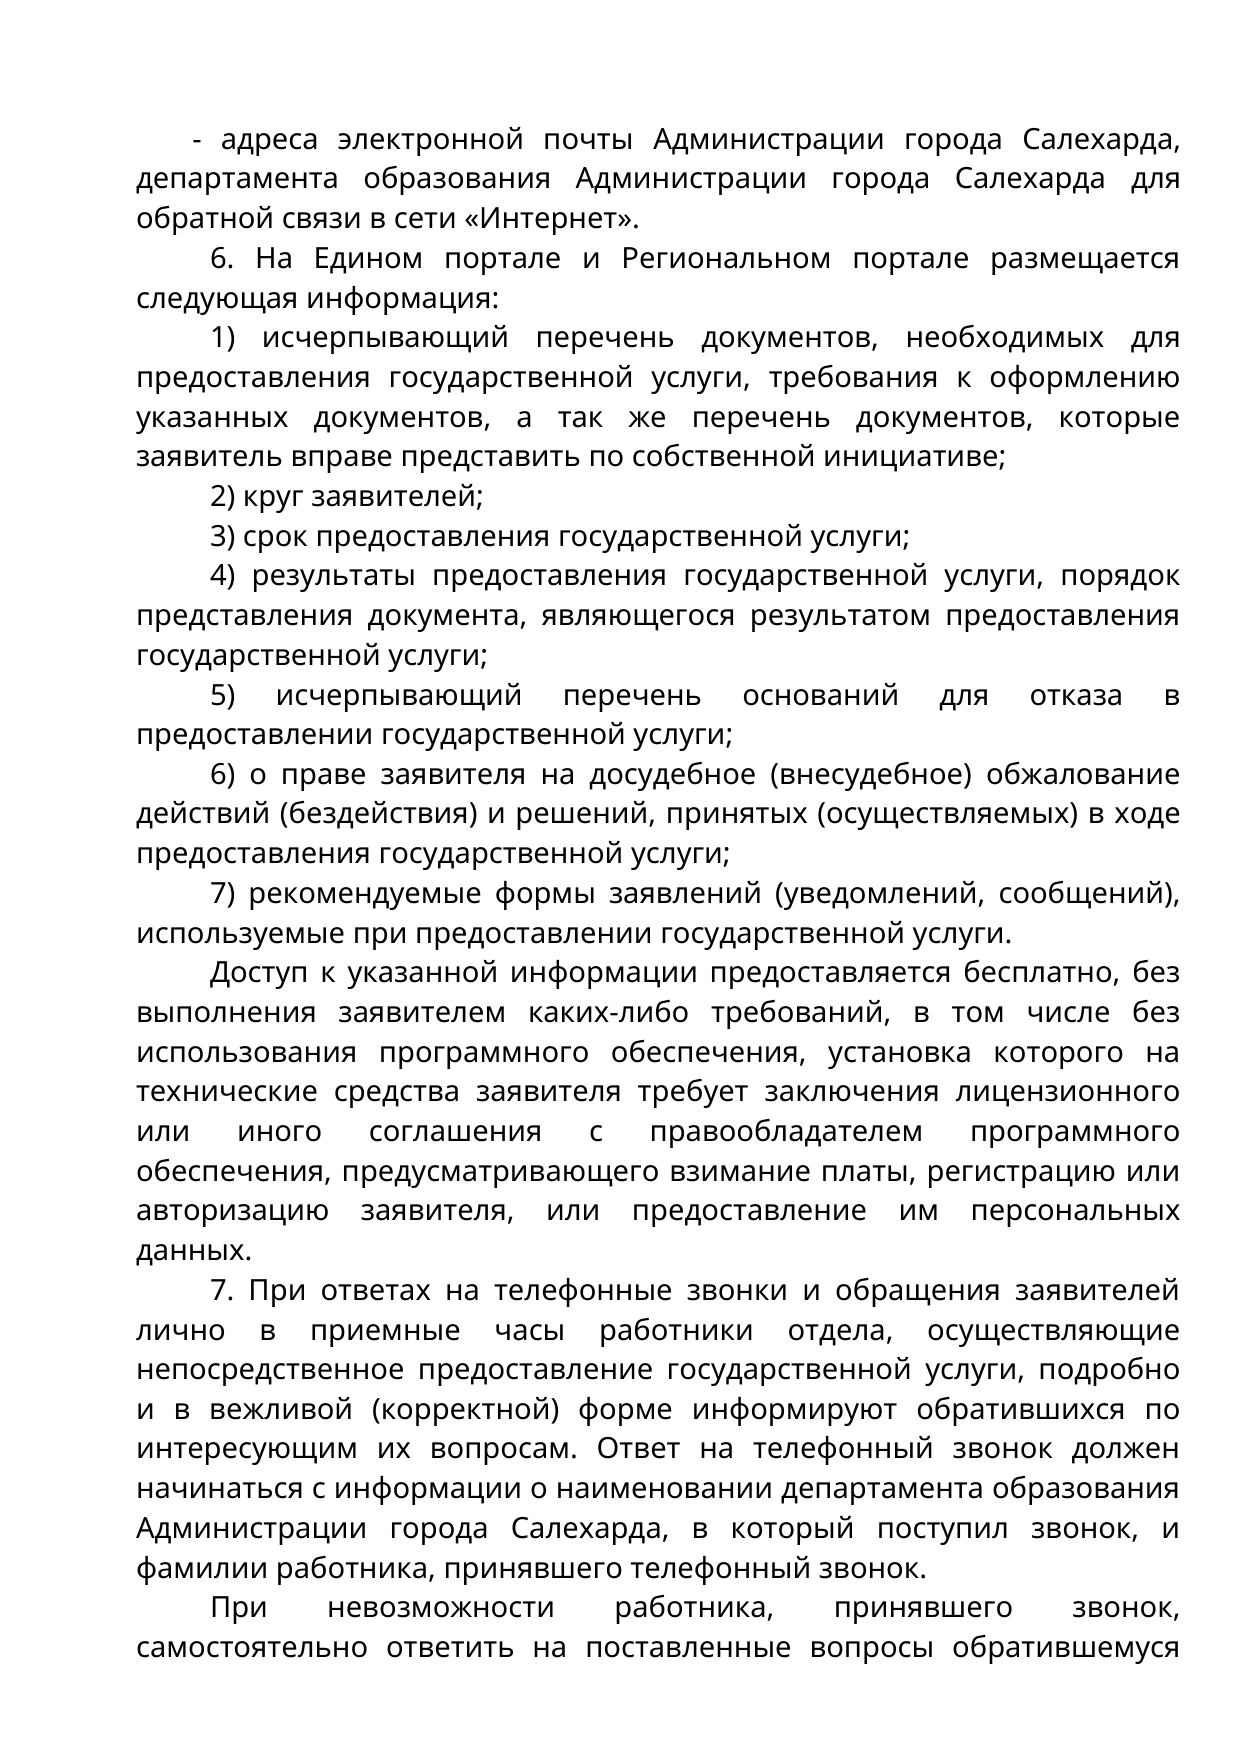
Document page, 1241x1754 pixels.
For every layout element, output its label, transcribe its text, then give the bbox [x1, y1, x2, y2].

text Доступ к указанной информации предоставляется бесплатно, без выполнения заявителем каких-либо требований, в том числе без использования программного обеспечения, установка которого на технические средства заявителя требует заключения лицензионного или иного соглашения с правообладателем программного обеспечения, предусматривающего взимание платы, регистрацию или авторизацию заявителя, или предоставление им персональных данных. [136, 952, 1181, 1269]
text 3) срок предоставления государственной услуги; [136, 515, 1181, 555]
text 6) о праве заявителя на досудебное (внесудебное) обжалование действий (бездействия) и решений, принятых (осуществляемых) в ходе предоставления государственной услуги; [136, 753, 1181, 872]
text 5) исчерпывающий перечень оснований для отказа в предоставлении государственной услуги; [136, 674, 1181, 753]
text 7) рекомендуемые формы заявлений (уведомлений, сообщений), используемые при предоставлении государственной услуги. [136, 872, 1181, 952]
text 6. На Едином портале и Региональном портале размещается следующая информация: [136, 237, 1181, 317]
text 4) результаты предоставления государственной услуги, порядок представления документа, являющегося результатом предоставления государственной услуги; [136, 555, 1181, 674]
text 1) исчерпывающий перечень документов, необходимых для предоставления государственной услуги, требования к оформлению указанных документов, а так же перечень документов, которые заявитель вправе представить по собственной инициативе; [136, 317, 1181, 475]
text 7. При ответах на телефонные звонки и обращения заявителей лично в приемные часы работники отдела, осуществляющие непосредственное предоставление государственной услуги, подробно и в вежливой (корректной) форме информируют обратившихся по интересующим их вопросам. Ответ на телефонный звонок должен начинаться с информации о наименовании департамента образования Администрации города Салехарда, в который поступил звонок, и фамилии работника, принявшего телефонный звонок. [136, 1269, 1181, 1587]
text 2) круг заявителей; [136, 475, 1181, 515]
text При невозможности работника, принявшего звонок, самостоятельно ответить на поставленные вопросы обратившемуся [136, 1587, 1181, 1666]
text - адреса электронной почты Администрации города Салехарда, департамента образования Администрации города Салехарда для обратной связи в сети «Интернет». [136, 118, 1181, 237]
